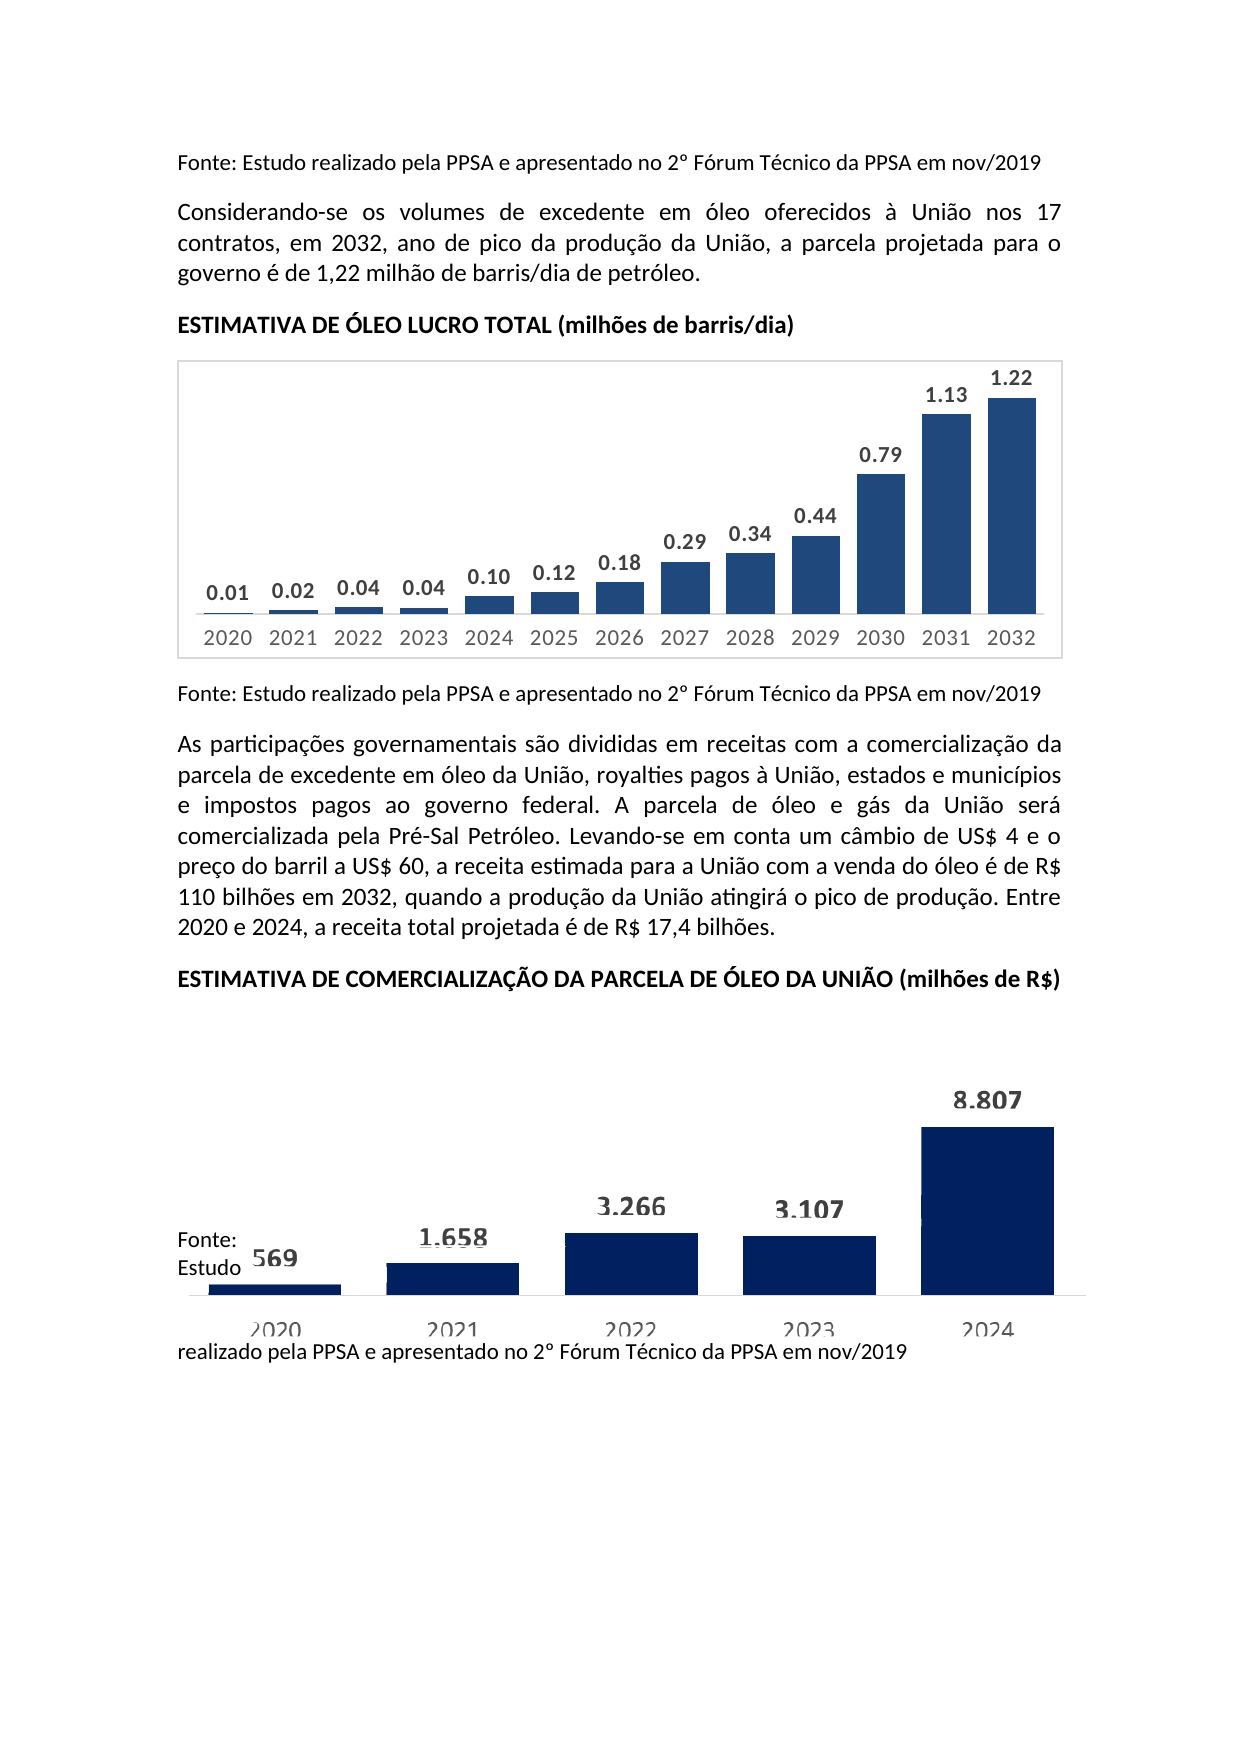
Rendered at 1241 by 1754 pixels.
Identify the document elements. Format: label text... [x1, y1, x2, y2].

text Fonte: Estudo realizado pela PPSA e apresentado no 2º Fórum Técnico da PPSA em nov/2019 [177, 148, 1063, 176]
text ESTIMATIVA DE COMERCIALIZAÇÃO DA PARCELA DE ÓLEO DA UNIÃO (milhões de R$) [177, 963, 1063, 993]
text As participações governamentais são divididas em receitas com a comercialização da parcela de excedente em óleo da União, royalties pagos à União, estados e municípios e impostos pagos ao governo federal. A parcela de óleo e gás da União será comercializada pela Pré-Sal Petróleo. Levando-se em conta um câmbio de US$ 4 e o preço do barril a US$ 60, a receita estimada para a União com a venda do óleo é de R$ 110 bilhões em 2032, quando a produção da União atingirá o pico de produção. Entre 2020 e 2024, a receita total projetada é de R$ 17,4 bilhões. [177, 728, 1063, 942]
text Considerando-se os volumes de excedente em óleo oferecidos à União nos 17 contratos, em 2032, ano de pico da produção da União, a parcela projetada para o governo é de 1,22 milhão de barris/dia de petróleo. [177, 196, 1063, 288]
text Fonte: Estudo realizado pela PPSA e apresentado no 2º Fórum Técnico da PPSA em nov/2019 [177, 679, 1063, 707]
text ESTIMATIVA DE ÓLEO LUCRO TOTAL (milhões de barris/dia) [177, 309, 1063, 339]
text Fonte: Estudo realizado pela PPSA e apresentado no 2º Fórum Técnico da PPSA em nov/2019 [177, 1225, 1063, 1365]
